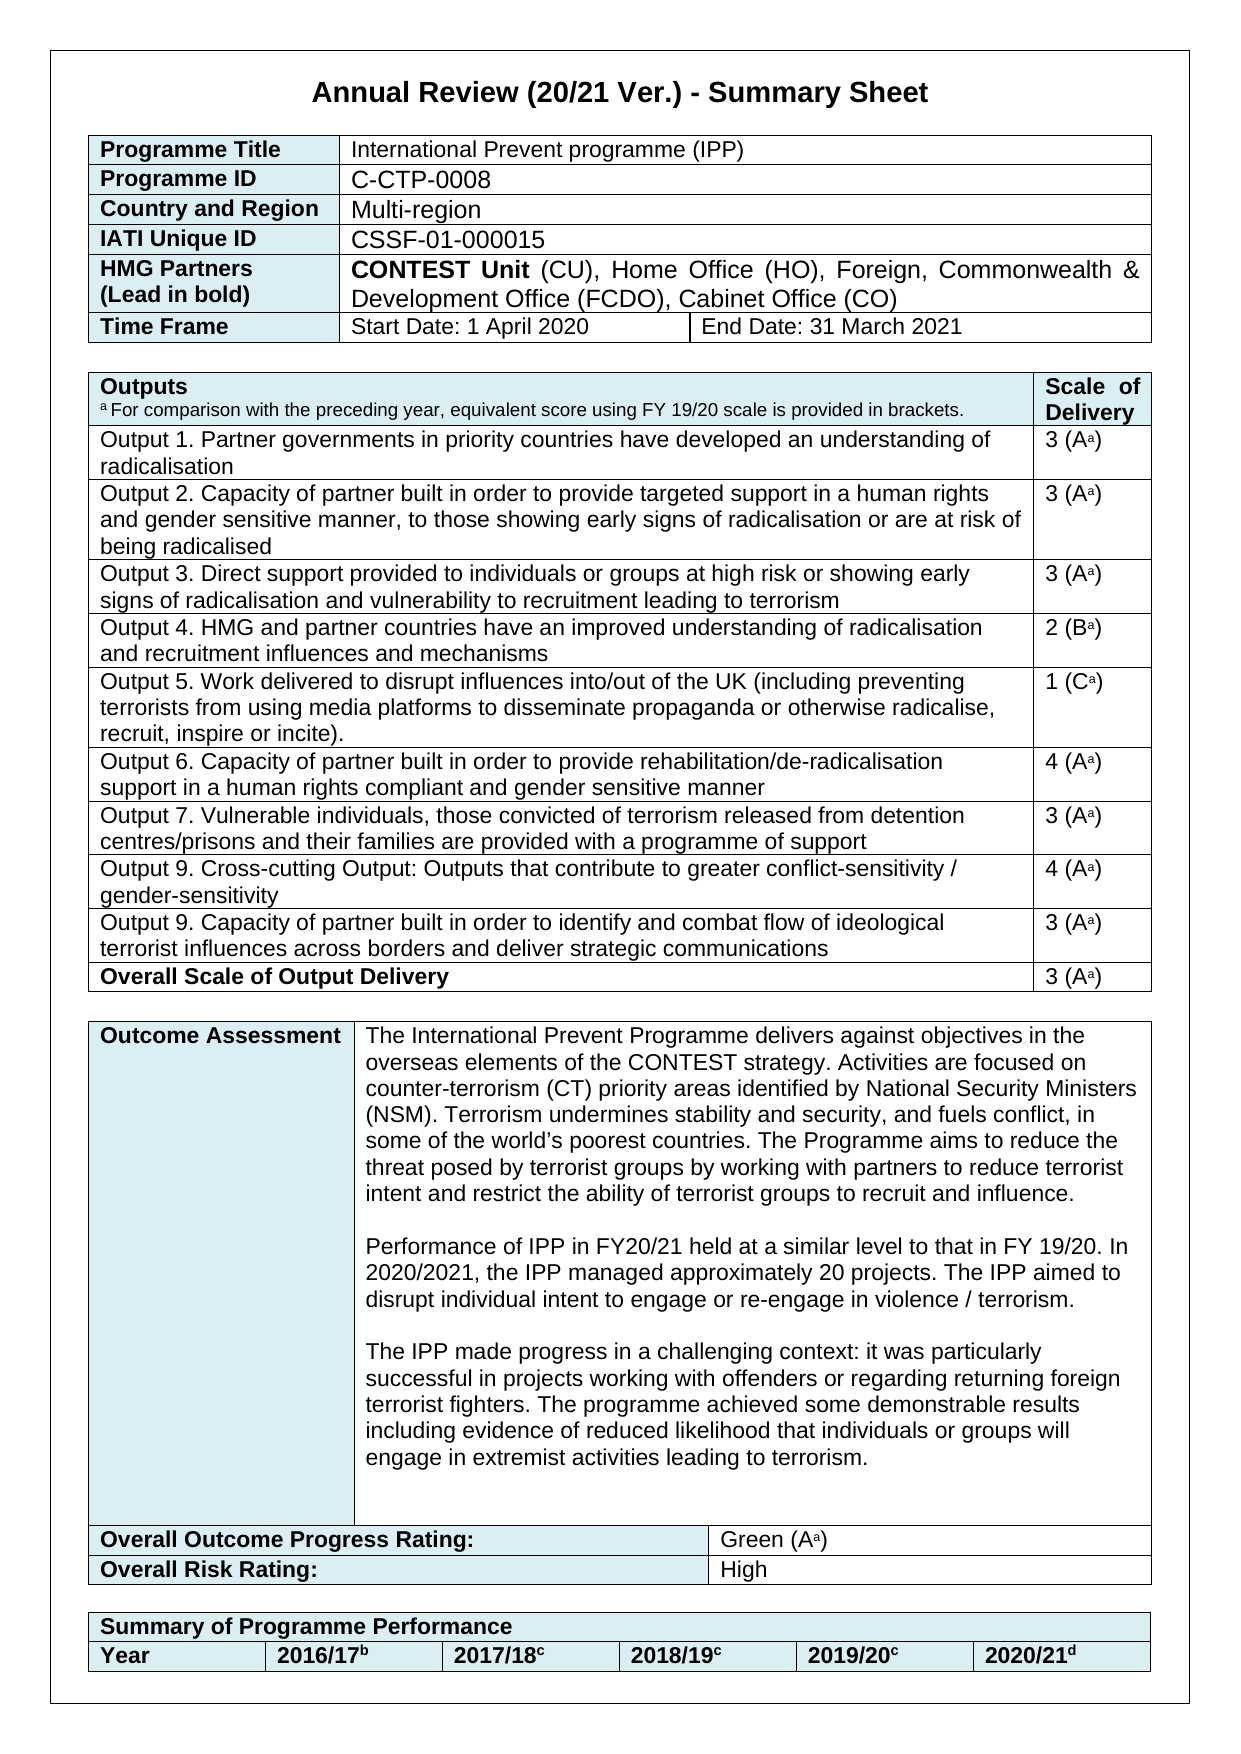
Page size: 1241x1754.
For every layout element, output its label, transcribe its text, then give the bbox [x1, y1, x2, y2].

table_cell IATI Unique ID [89, 225, 339, 254]
table_cell Year [89, 1642, 265, 1671]
table_cell Output 3. Direct support provided to individuals or groups at high risk or showing early signs of radicalisation and vulnerability to recruitment leading to terrorism [89, 560, 1033, 613]
table_header The International Prevent Programme delivers against objectives in the overseas elements of the CONTEST strategy. Activities are focused on counter-terrorism (CT) priority areas identified by National Security Ministers (NSM). Terrorism undermines stability and security, and fuels conflict, in some of the world’s poorest countries. The Programme aims to reduce the threat posed by terrorist groups by working with partners to reduce terrorist intent and restrict the ability of terrorist groups to recruit and influence. Performance of IPP in FY20/21 held at a similar level to that in FY 19/20. In 2020/2021, the IPP managed approximately 20 projects. The IPP aimed to disrupt individual intent to engage or re-engage in violence / terrorism. The IPP made progress in a challenging context: it was particularly successful in projects working with offenders or regarding returning foreign terrorist fighters. The programme achieved some demonstrable results including evidence of reduced likelihood that individuals or groups will engage in extremist activities leading to terrorism. [355, 1022, 1151, 1525]
table_header Outcome Assessment [89, 1022, 354, 1525]
table_header International Prevent programme (IPP) [340, 136, 1151, 164]
table_cell Multi-region [340, 195, 1151, 224]
table_cell Output 5. Work delivered to disrupt influences into/out of the UK (including preventing terrorists from using media platforms to disseminate propaganda or otherwise radicalise, recruit, inspire or incite). [89, 668, 1033, 747]
table_cell Country and Region [89, 195, 339, 224]
table_cell Output 9. Capacity of partner built in order to identify and combat flow of ideological terrorist influences across borders and deliver strategic communications [89, 909, 1033, 962]
table_cell 3 (Aa) [1034, 426, 1151, 479]
table_cell Time Frame [89, 313, 339, 342]
table_cell 3 (Aa) [1034, 909, 1151, 962]
table_cell 3 (Aa) [1034, 480, 1151, 559]
table_header Programme Title [89, 136, 339, 164]
table_cell CSSF-01-000015 [340, 225, 1151, 254]
table_cell 2 (Ba) [1034, 614, 1151, 667]
table_cell Output 7. Vulnerable individuals, those convicted of terrorism released from detention centres/prisons and their families are provided with a programme of support [89, 802, 1033, 854]
table_cell 3 (Aa) [1034, 963, 1151, 991]
table_cell Output 4. HMG and partner countries have an improved understanding of radicalisation and recruitment influences and mechanisms [89, 614, 1033, 667]
table_cell 1 (Ca) [1034, 668, 1151, 747]
table_cell Green (Aa) [709, 1526, 1151, 1555]
table_cell Output 1. Partner governments in priority countries have developed an understanding of radicalisation [89, 426, 1033, 479]
table_cell 3 (Aa) [1034, 560, 1151, 613]
table_cell Programme ID [89, 165, 339, 194]
table_cell 2017/18c [443, 1642, 619, 1671]
table_cell Overall Risk Rating: [89, 1556, 708, 1584]
table_cell Start Date: 1 April 2020 [340, 313, 689, 342]
table_cell Overall Outcome Progress Rating: [89, 1526, 708, 1555]
table_cell 2016/17b [266, 1642, 442, 1671]
table_cell 2020/21d [974, 1642, 1150, 1671]
table_cell High [709, 1556, 1151, 1584]
table_cell Output 6. Capacity of partner built in order to provide rehabilitation/de-radicalisation support in a human rights compliant and gender sensitive manner [89, 748, 1033, 801]
table_header Outputs a For comparison with the preceding year, equivalent score using FY 19/20 scale is provided in brackets. [89, 373, 1033, 425]
table_header Scale of Delivery [1034, 373, 1151, 425]
table_cell End Date: 31 March 2021 [691, 313, 1151, 342]
table_cell 2018/19c [620, 1642, 796, 1671]
table_cell CONTEST Unit (CU), Home Office (HO), Foreign, Commonwealth & Development Office (FCDO), Cabinet Office (CO) [340, 255, 1151, 312]
table_cell C-CTP-0008 [340, 165, 1151, 194]
table_cell 2019/20c [797, 1642, 973, 1671]
table_cell HMG Partners (Lead in bold) [89, 255, 339, 312]
table_cell 4 (Aa) [1034, 855, 1151, 908]
table_header Summary of Programme Performance [89, 1613, 1150, 1641]
table_cell 4 (Aa) [1034, 748, 1151, 801]
table_cell Overall Scale of Output Delivery [89, 963, 1033, 991]
table_cell Output 2. Capacity of partner built in order to provide targeted support in a human rights and gender sensitive manner, to those showing early signs of radicalisation or are at risk of being radicalised [89, 480, 1033, 559]
table_cell 3 (Aa) [1034, 802, 1151, 854]
table_cell Output 9. Cross-cutting Output: Outputs that contribute to greater conflict-sensitivity / gender-sensitivity [89, 855, 1033, 908]
text Annual Review (20/21 Ver.) - Summary Sheet [89, 75, 1152, 108]
